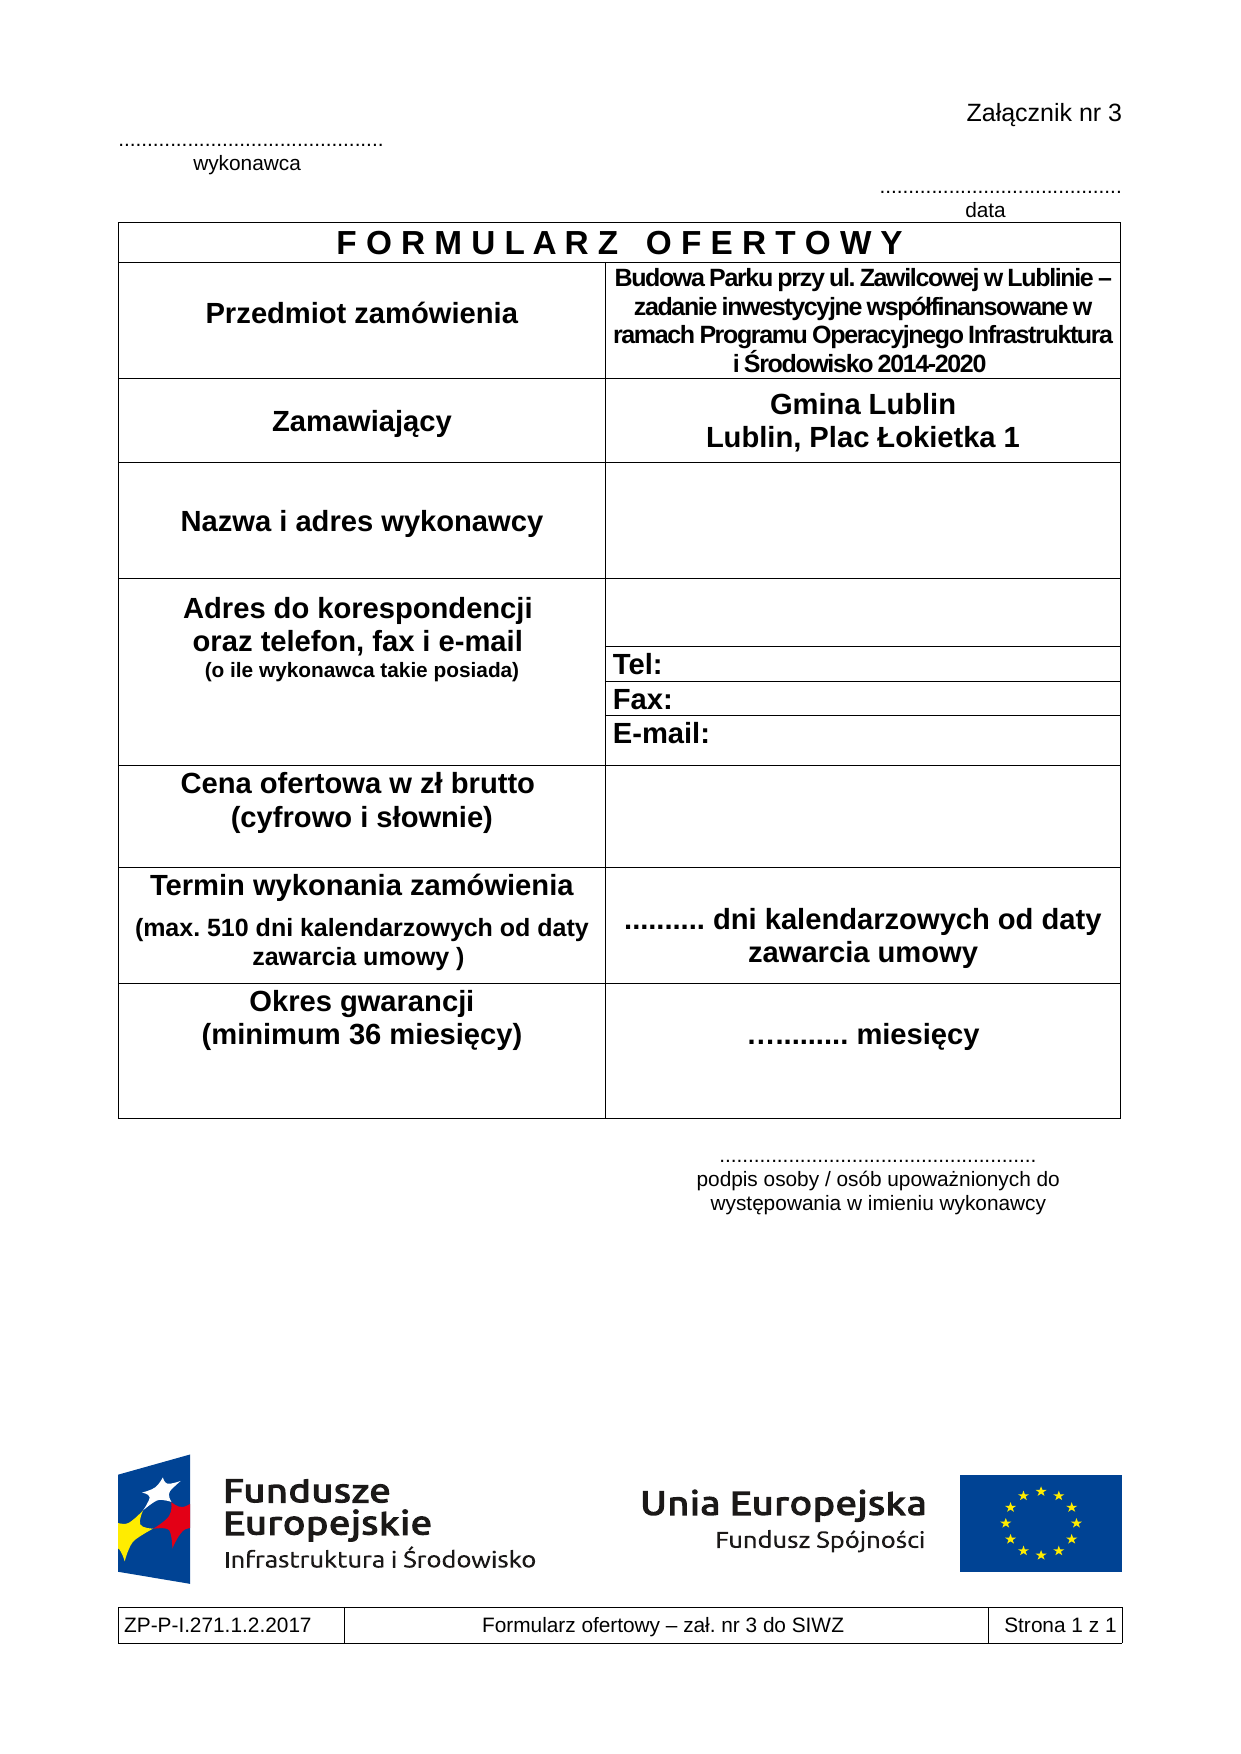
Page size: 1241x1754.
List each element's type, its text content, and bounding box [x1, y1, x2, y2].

table_cell Cena ofertowa w zł brutto (cyfrowo i słownie) [119, 766, 605, 867]
text data [118, 198, 1122, 222]
table_cell Tel: [606, 647, 1120, 681]
table_cell Adres do korespondencji oraz telefon, fax i e-mail (o ile wykonawca takie posiada) [119, 579, 605, 765]
table_cell Zamawiający [119, 379, 605, 462]
table_cell Termin wykonania zamówienia (max. 510 dni kalendarzowych od daty zawarcia umowy ) [119, 868, 605, 983]
table_cell Przedmiot zamówienia [119, 263, 605, 378]
table_cell Fax: [606, 682, 1120, 715]
table_cell E-mail: [606, 716, 1120, 765]
table_cell Gmina Lublin Lublin, Plac Łokietka 1 [606, 379, 1120, 462]
text podpis osoby / osób upoważnionych do [561, 1167, 1122, 1191]
text .......................................... [118, 174, 1122, 198]
table_cell [606, 579, 1120, 646]
table_cell …......... miesięcy [606, 984, 1120, 1118]
table_cell .......... dni kalendarzowych od daty zawarcia umowy [606, 868, 1120, 983]
table_cell [606, 463, 1120, 578]
table_cell Nazwa i adres wykonawcy [119, 463, 605, 578]
table_cell [606, 766, 1120, 867]
text .............................................. [118, 126, 1122, 150]
table_cell Budowa Parku przy ul. Zawilcowej w Lublinie – zadanie inwestycyjne współfinansowane w ramach Programu Operacyjnego Infrastruktura i Środowisko 2014-2020 [606, 263, 1120, 378]
subtitle Załącznik nr 3 [118, 98, 1122, 126]
text ....................................................... [561, 1143, 1122, 1167]
table_cell Okres gwarancji (minimum 36 miesięcy) [119, 984, 605, 1118]
text wykonawca [118, 150, 1122, 174]
text występowania w imieniu wykonawcy [561, 1191, 1122, 1215]
table_header F O R M U L A R Z O F E R T O W Y [119, 223, 1120, 262]
